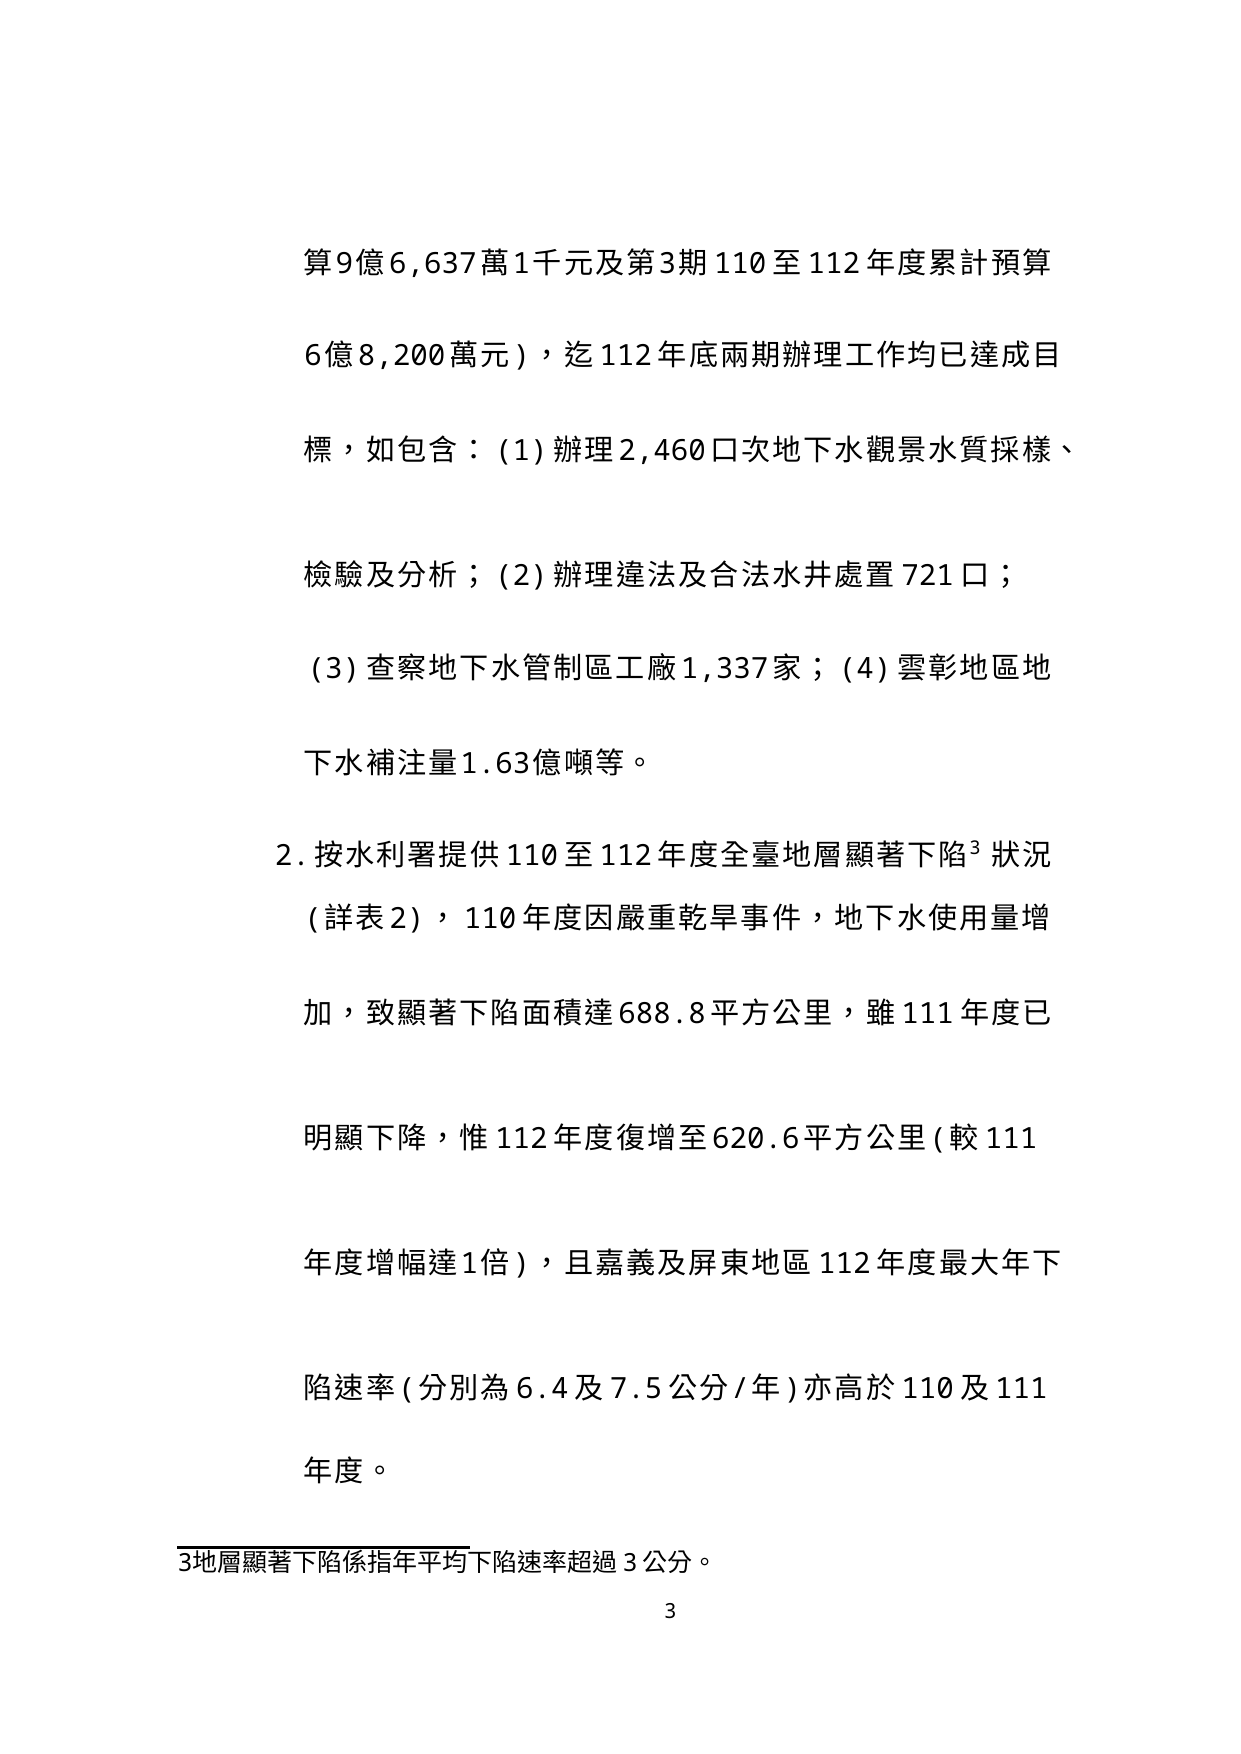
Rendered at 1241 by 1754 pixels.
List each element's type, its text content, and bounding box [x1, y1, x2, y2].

text 地層顯著下陷係指年平均下陷速率超過3公分。 [177, 1548, 1063, 1577]
text 1.水利署104至112年度分別辦理地下水保育管理暨地層下陷防治計畫第2期(104至109年度)及第3期(110至113年度)，共投入16億4,837萬1千元(包含第2期預算9億6,637萬1千元及第3期110至112年度累計預算6億8,200萬元)，迄112年底兩期辦理工作均已達成目標，如包含：(1)辦理2,460口次地下水觀景水質採樣、檢驗及分析；(2)辦理違法及合法水井處置721口；(3)查察地下水管制區工廠1,337家；(4)雲彰地區地下水補注量1.63億噸等。 [266, 177, 1063, 802]
text 2.按水利署提供110至112年度全臺地層顯著下陷狀況(詳表2)，110年度因嚴重乾旱事件，地下水使用量增加，致顯著下陷面積達688.8平方公里，雖111年度已明顯下降，惟112年度復增至620.6平方公里(較111年度增幅達1倍)，且嘉義及屏東地區112年度最大年下陷速率(分別為6.4及7.5公分/年)亦高於110及111年度。 [266, 802, 1063, 1490]
